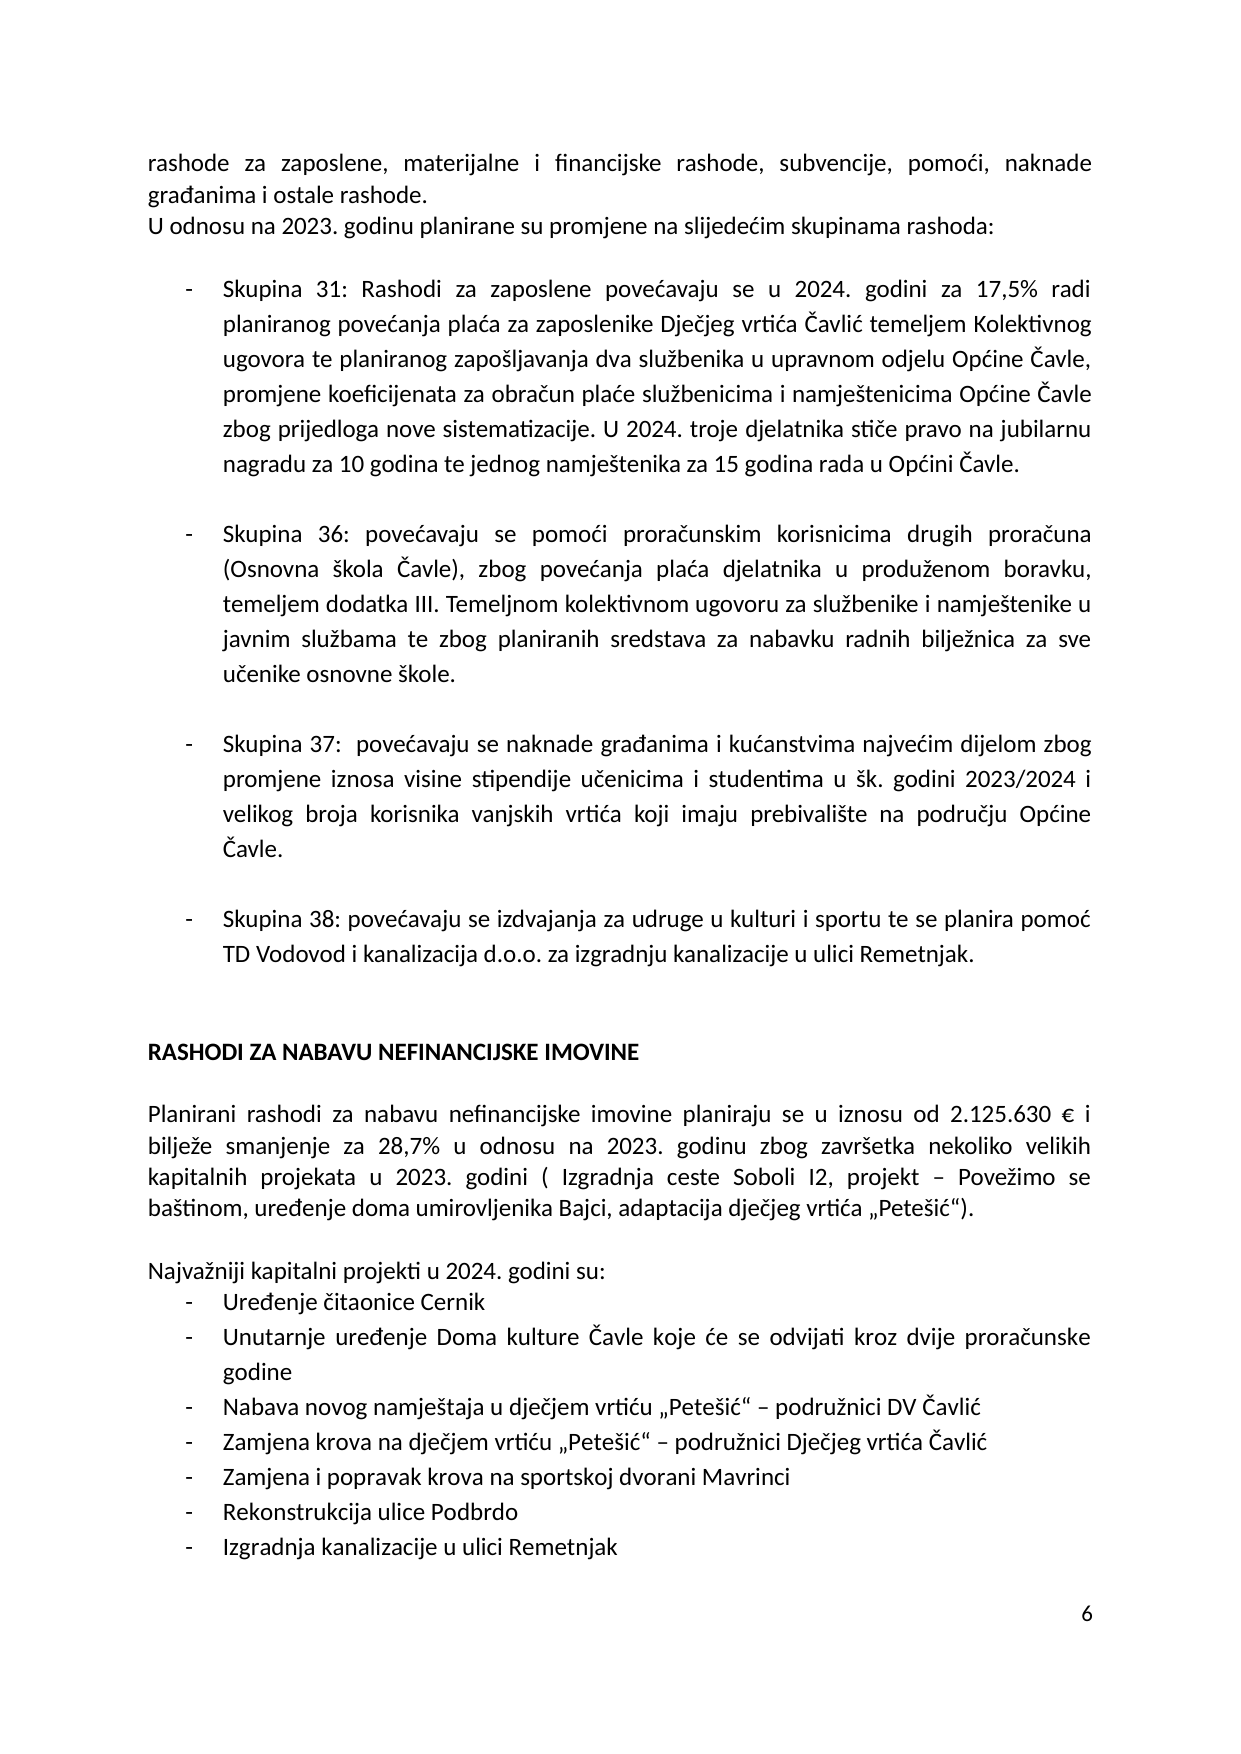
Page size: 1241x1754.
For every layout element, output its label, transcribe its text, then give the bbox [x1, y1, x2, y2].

list Skupina 38: povećavaju se izdvajanja za udruge u kulturi i sportu te se planira pomoć TD Vodovod i kanalizacija d.o.o. za izgradnju kanalizacije u ulici Remetnjak. [185, 903, 1093, 968]
text RASHODI ZA NABAVU NEFINANCIJSKE IMOVINE [148, 1036, 1093, 1066]
list Izgradnja kanalizacije u ulici Remetnjak [185, 1532, 1093, 1562]
list Skupina 36: povećavaju se pomoći proračunskim korisnicima drugih proračuna (Osnovna škola Čavle), zbog povećanja plaća djelatnika u produženom boravku, temeljem dodatka III. Temeljnom kolektivnom ugovoru za službenike i namještenike u javnim službama te zbog planiranih sredstava za nabavku radnih bilježnica za sve učenike osnovne škole. [185, 518, 1093, 688]
text rashode za zaposlene, materijalne i financijske rashode, subvencije, pomoći, naknade građanima i ostale rashode. [148, 148, 1093, 209]
list Nabava novog namještaja u dječjem vrtiću „Petešić“ – podružnici DV Čavlić [185, 1392, 1093, 1422]
list Zamjena i popravak krova na sportskoj dvorani Mavrinci [185, 1462, 1093, 1492]
list Uređenje čitaonice Cernik [185, 1287, 1093, 1317]
list Skupina 37: povećavaju se naknade građanima i kućanstvima najvećim dijelom zbog promjene iznosa visine stipendije učenicima i studentima u šk. godini 2023/2024 i velikog broja korisnika vanjskih vrtića koji imaju prebivalište na području Općine Čavle. [185, 728, 1093, 863]
text Planirani rashodi za nabavu nefinancijske imovine planiraju se u iznosu od 2.125.630 € i bilježe smanjenje za 28,7% u odnosu na 2023. godinu zbog završetka nekoliko velikih kapitalnih projekata u 2023. godini ( Izgradnja ceste Soboli I2, projekt – Povežimo se baštinom, uređenje doma umirovljenika Bajci, adaptacija dječjeg vrtića „Petešić“). [148, 1098, 1093, 1223]
list Unutarnje uređenje Doma kulture Čavle koje će se odvijati kroz dvije proračunske godine [185, 1322, 1093, 1387]
list Skupina 31: Rashodi za zaposlene povećavaju se u 2024. godini za 17,5% radi planiranog povećanja plaća za zaposlenike Dječjeg vrtića Čavlić temeljem Kolektivnog ugovora te planiranog zapošljavanja dva službenika u upravnom odjelu Općine Čavle, promjene koeficijenata za obračun plaće službenicima i namještenicima Općine Čavle zbog prijedloga nove sistematizacije. U 2024. troje djelatnika stiče pravo na jubilarnu nagradu za 10 godina te jednog namještenika za 15 godina rada u Općini Čavle. [185, 273, 1093, 478]
text U odnosu na 2023. godinu planirane su promjene na slijedećim skupinama rashoda: [148, 210, 1093, 241]
text Najvažniji kapitalni projekti u 2024. godini su: [148, 1255, 1093, 1286]
list Rekonstrukcija ulice Podbrdo [185, 1497, 1093, 1527]
list Zamjena krova na dječjem vrtiću „Petešić“ – podružnici Dječjeg vrtića Čavlić [185, 1427, 1093, 1457]
